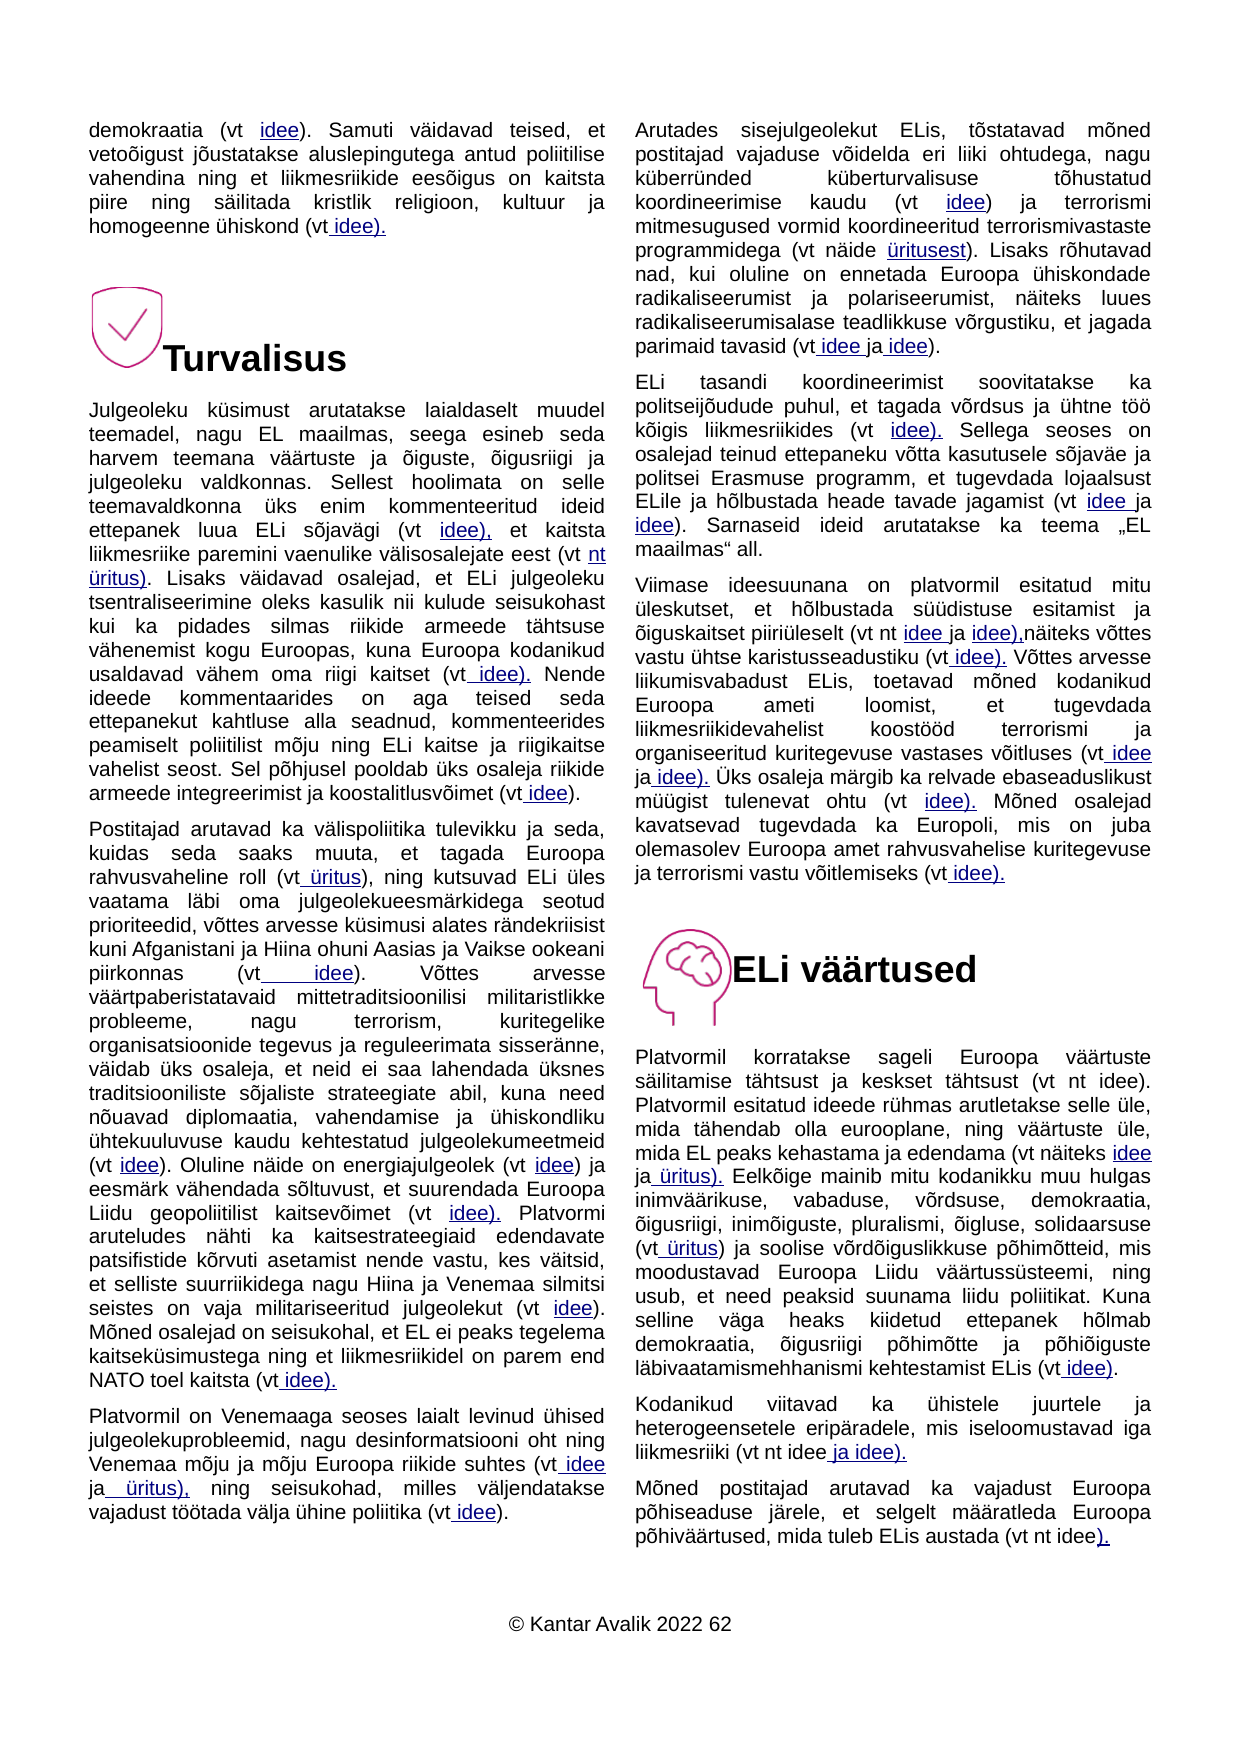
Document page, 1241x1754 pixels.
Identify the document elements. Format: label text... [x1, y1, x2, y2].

text Viimase ideesuunana on platvormil esitatud mitu üleskutset, et hõlbustada süüdistuse esitamist ja õiguskaitset piiriüleselt (vt nt idee ja idee),näiteks võttes vastu ühtse karistusseadustiku (vt idee). Võttes arvesse liikumisvabadust ELis, toetavad mõned kodanikud Euroopa ameti loomist, et tugevdada liikmesriikidevahelist koostööd terrorismi ja organiseeritud kuritegevuse vastases võitluses (vt idee ja idee). Üks osaleja märgib ka relvade ebaseaduslikust müügist tulenevat ohtu (vt idee). Mõned osalejad kavatsevad tugevdada ka Europoli, mis on juba olemasolev Euroopa amet rahvusvahelise kuritegevuse ja terrorismi vastu võitlemiseks (vt idee). [635, 573, 1152, 884]
text Julgeoleku küsimust arutatakse laialdaselt muudel teemadel, nagu EL maailmas, seega esineb seda harvem teemana väärtuste ja õiguste, õigusriigi ja julgeoleku valdkonnas. Sellest hoolimata on selle teemavaldkonna üks enim kommenteeritud ideid ettepanek luua ELi sõjavägi (vt idee), et kaitsta liikmesriike paremini vaenulike välisosalejate eest (vt nt üritus). Lisaks väidavad osalejad, et ELi julgeoleku tsentraliseerimine oleks kasulik nii kulude seisukohast kui ka pidades silmas riikide armeede tähtsuse vähenemist kogu Euroopas, kuna Euroopa kodanikud usaldavad vähem oma riigi kaitset (vt idee). Nende ideede kommentaarides on aga teised seda ettepanekut kahtluse alla seadnud, kommenteerides peamiselt poliitilist mõju ning ELi kaitse ja riigikaitse vahelist seost. Sel põhjusel pooldab üks osaleja riikide armeede integreerimist ja koostalitlusvõimet (vt idee). [88, 398, 605, 805]
text demokraatia (vt idee). Samuti väidavad teised, et vetoõigust jõustatakse aluslepingutega antud poliitilise vahendina ning et liikmesriikide eesõigus on kaitsta piire ning säilitada kristlik religioon, kultuur ja homogeenne ühiskond (vt idee). [88, 118, 605, 238]
subtitle [635, 947, 642, 990]
text Postitajad arutavad ka välispoliitika tulevikku ja seda, kuidas seda saaks muuta, et tagada Euroopa rahvusvaheline roll (vt üritus), ning kutsuvad ELi üles vaatama läbi oma julgeolekueesmärkidega seotud prioriteedid, võttes arvesse küsimusi alates rändekriisist kuni Afganistani ja Hiina ohuni Aasias ja Vaikse ookeani piirkonnas (vt idee). Võttes arvesse väärtpaberistatavaid mittetraditsioonilisi militaristlikke probleeme, nagu terrorism, kuritegelike organisatsioonide tegevus ja reguleerimata sisseränne, väidab üks osaleja, et neid ei saa lahendada üksnes traditsiooniliste sõjaliste strateegiate abil, kuna need nõuavad diplomaatia, vahendamise ja ühiskondliku ühtekuuluvuse kaudu kehtestatud julgeolekumeetmeid (vt idee). Oluline näide on energiajulgeolek (vt idee) ja eesmärk vähendada sõltuvust, et suurendada Euroopa Liidu geopoliitilist kaitsevõimet (vt idee). Platvormi aruteludes nähti ka kaitsestrateegiaid edendavate patsifistide kõrvuti asetamist nende vastu, kes väitsid, et selliste suurriikidega nagu Hiina ja Venemaa silmitsi seistes on vaja militariseeritud julgeolekut (vt idee). Mõned osalejad on seisukohal, et EL ei peaks tegelema kaitseküsimustega ning et liikmesriikidel on parem end NATO toel kaitsta (vt idee). [88, 817, 605, 1392]
text ELi tasandi koordineerimist soovitatakse ka politseijõudude puhul, et tagada võrdsus ja ühtne töö kõigis liikmesriikides (vt idee). Sellega seoses on osalejad teinud ettepaneku võtta kasutusele sõjaväe ja politsei Erasmuse programm, et tugevdada lojaalsust ELile ja hõlbustada heade tavade jagamist (vt idee ja idee). Sarnaseid ideid arutatakse ka teema „EL maailmas“ all. [635, 369, 1152, 561]
subtitle ELi väärtused [732, 947, 1152, 990]
text Kodanikud viitavad ka ühistele juurtele ja heterogeensetele eripäradele, mis iseloomustavad iga liikmesriiki (vt nt idee ja idee). [635, 1392, 1152, 1464]
text Platvormil on Venemaaga seoses laialt levinud ühised julgeolekuprobleemid, nagu desinformatsiooni oht ning Venemaa mõju ja mõju Euroopa riikide suhtes (vt idee ja üritus), ning seisukohad, milles väljendatakse vajadust töötada välja ühine poliitika (vt idee). [88, 1404, 605, 1524]
subtitle Turvalisus [88, 336, 605, 379]
picture [91, 287, 163, 368]
text Mõned postitajad arutavad ka vajadust Euroopa põhiseaduse järele, et selgelt määratleda Euroopa põhiväärtused, mida tuleb ELis austada (vt nt idee). [635, 1476, 1152, 1547]
text Platvormil korratakse sageli Euroopa väärtuste säilitamise tähtsust ja keskset tähtsust (vt nt idee). Platvormil esitatud ideede rühmas arutletakse selle üle, mida tähendab olla eurooplane, ning väärtuste üle, mida EL peaks kehastama ja edendama (vt näiteks idee ja üritus). Eelkõige mainib mitu kodanikku muu hulgas inimväärikuse, vabaduse, võrdsuse, demokraatia, õigusriigi, inimõiguste, pluralismi, õigluse, solidaarsuse (vt üritus) ja soolise võrdõiguslikkuse põhimõtteid, mis moodustavad Euroopa Liidu väärtussüsteemi, ning usub, et need peaksid suunama liidu poliitikat. Kuna selline väga heaks kiidetud ettepanek hõlmab demokraatia, õigusriigi põhimõtte ja põhiõiguste läbivaatamismehhanismi kehtestamist ELis (vt idee). [635, 1044, 1152, 1380]
text Arutades sisejulgeolekut ELis, tõstatavad mõned postitajad vajaduse võidelda eri liiki ohtudega, nagu küberründed küberturvalisuse tõhustatud koordineerimise kaudu (vt idee) ja terrorismi mitmesugused vormid koordineeritud terrorismivastaste programmidega (vt näide üritusest). Lisaks rõhutavad nad, kui oluline on ennetada Euroopa ühiskondade radikaliseerumist ja polariseerumist, näiteks luues radikaliseerumisalase teadlikkuse võrgustiku, et jagada parimaid tavasid (vt idee ja idee). [635, 118, 1152, 358]
picture [642, 929, 732, 1026]
